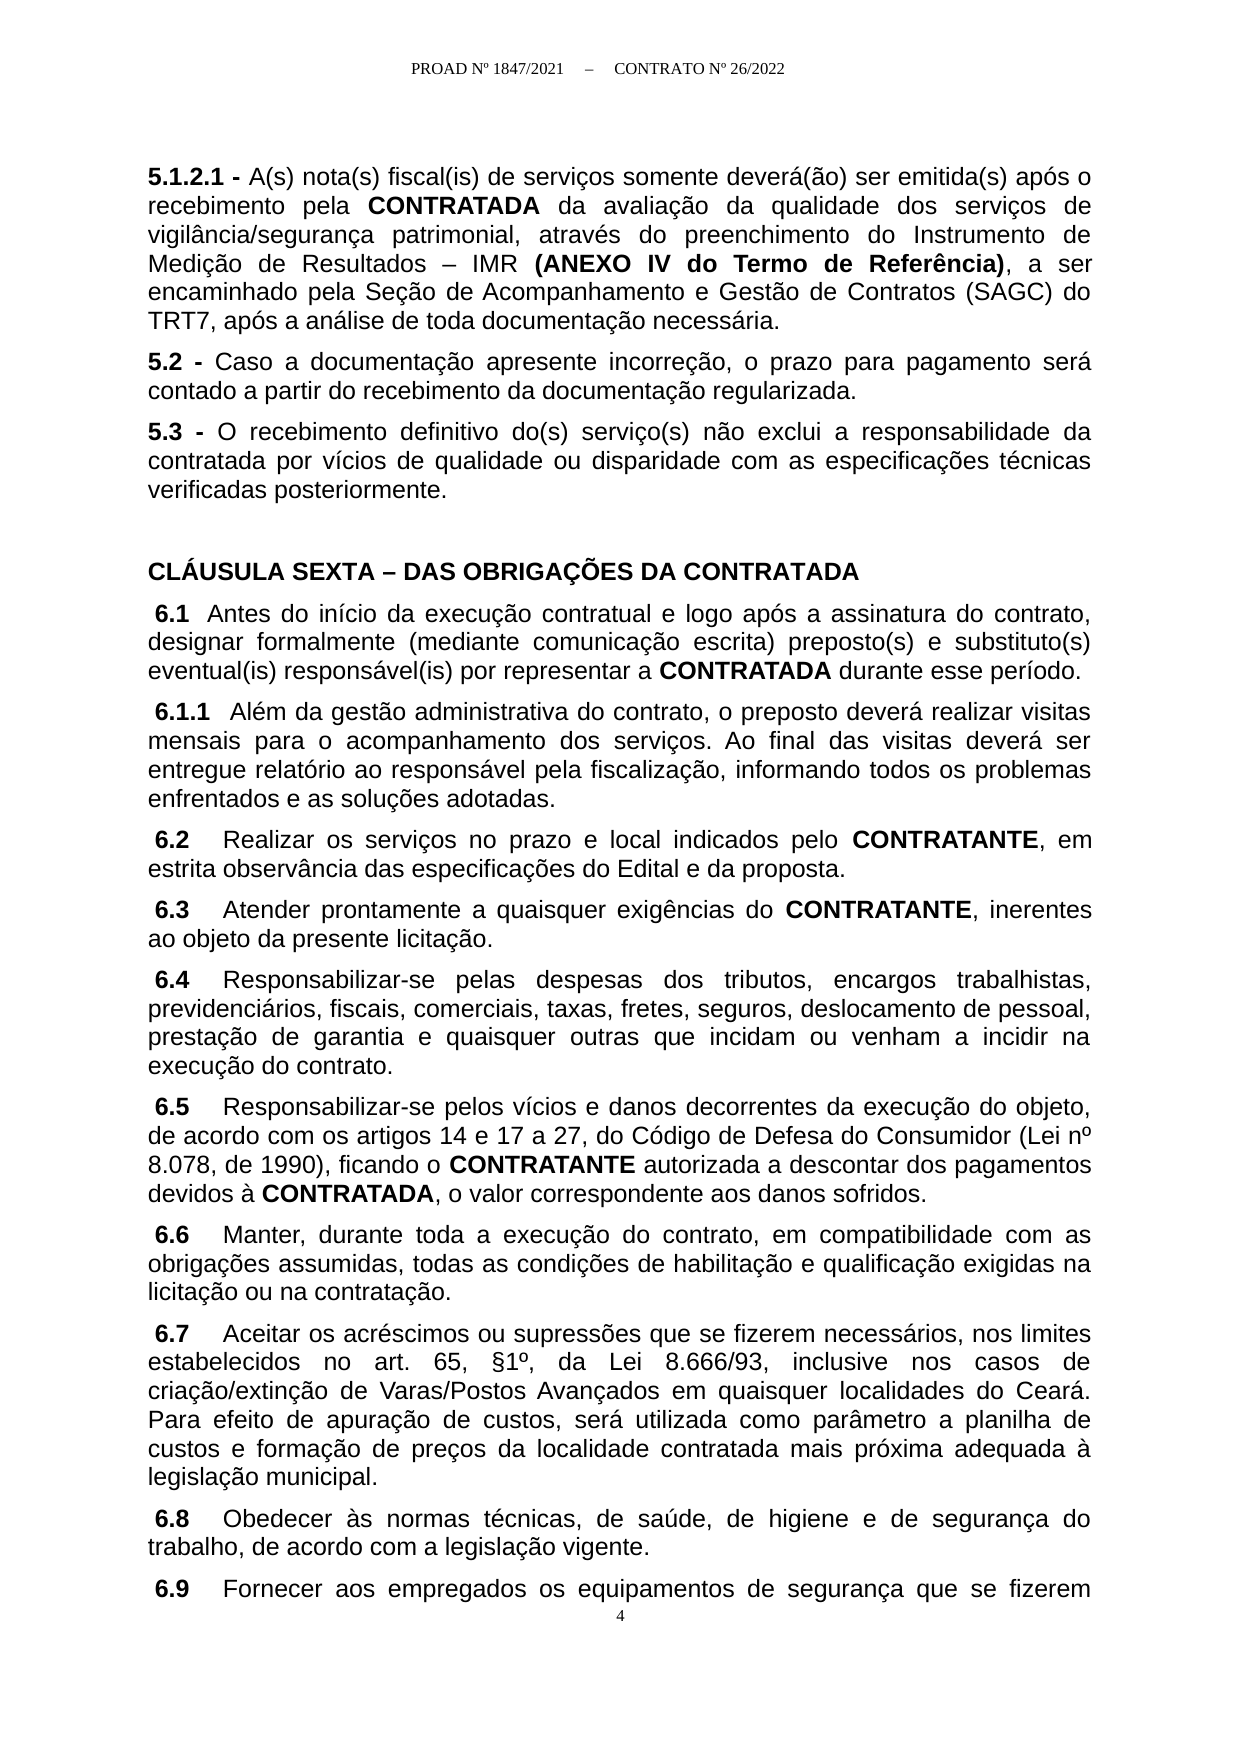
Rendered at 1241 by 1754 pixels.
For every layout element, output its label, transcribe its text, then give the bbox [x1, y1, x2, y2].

text 5.2 - Caso a documentação apresente incorreção, o prazo para pagamento será contado a partir do recebimento da documentação regularizada. [148, 347, 1092, 405]
list Manter, durante toda a execução do contrato, em compatibilidade com as obrigações assumidas, todas as condições de habilitação e qualificação exigidas na licitação ou na contratação. [148, 1220, 1092, 1306]
text 5.1.2.1 - A(s) nota(s) fiscal(is) de serviços somente deverá(ão) ser emitida(s) após o recebimento pela CONTRATADA da avaliação da qualidade dos serviços de vigilância/segurança patrimonial, através do preenchimento do Instrumento de Medição de Resultados – IMR (ANEXO IV do Termo de Referência), a ser encaminhado pela Seção de Acompanhamento e Gestão de Contratos (SAGC) do TRT7, após a análise de toda documentação necessária. [148, 162, 1092, 335]
text CLÁUSULA SEXTA – DAS OBRIGAÇÕES DA CONTRATADA [148, 557, 1092, 586]
list Além da gestão administrativa do contrato, o preposto deverá realizar visitas mensais para o acompanhamento dos serviços. Ao final das visitas deverá ser entregue relatório ao responsável pela fiscalização, informando todos os problemas enfrentados e as soluções adotadas. [148, 697, 1092, 812]
list Fornecer aos empregados os equipamentos de segurança que se fizerem [148, 1574, 1092, 1602]
list Obedecer às normas técnicas, de saúde, de higiene e de segurança do trabalho, de acordo com a legislação vigente. [148, 1504, 1092, 1561]
list Responsabilizar-se pelas despesas dos tributos, encargos trabalhistas, previdenciários, fiscais, comerciais, taxas, fretes, seguros, deslocamento de pessoal, prestação de garantia e quaisquer outras que incidam ou venham a incidir na execução do contrato. [148, 965, 1092, 1080]
list Atender prontamente a quaisquer exigências do CONTRATANTE, inerentes ao objeto da presente licitação. [148, 895, 1092, 952]
text 5.3 - O recebimento definitivo do(s) serviço(s) não exclui a responsabilidade da contratada por vícios de qualidade ou disparidade com as especificações técnicas verificadas posteriormente. [148, 417, 1092, 504]
list Aceitar os acréscimos ou supressões que se fizerem necessários, nos limites estabelecidos no art. 65, §1º, da Lei 8.666/93, inclusive nos casos de criação/extinção de Varas/Postos Avançados em quaisquer localidades do Ceará. Para efeito de apuração de custos, será utilizada como parâmetro a planilha de custos e formação de preços da localidade contratada mais próxima adequada à legislação municipal. [148, 1319, 1092, 1491]
list Responsabilizar-se pelos vícios e danos decorrentes da execução do objeto, de acordo com os artigos 14 e 17 a 27, do Código de Defesa do Consumidor (Lei nº 8.078, de 1990), ficando o CONTRATANTE autorizada a descontar dos pagamentos devidos à CONTRATADA, o valor correspondente aos danos sofridos. [148, 1092, 1092, 1207]
list Antes do início da execução contratual e logo após a assinatura do contrato, designar formalmente (mediante comunicação escrita) preposto(s) e substituto(s) eventual(is) responsável(is) por representar a CONTRATADA durante esse período. [148, 599, 1092, 685]
list Realizar os serviços no prazo e local indicados pelo CONTRATANTE, em estrita observância das especificações do Edital e da proposta. [148, 825, 1092, 882]
